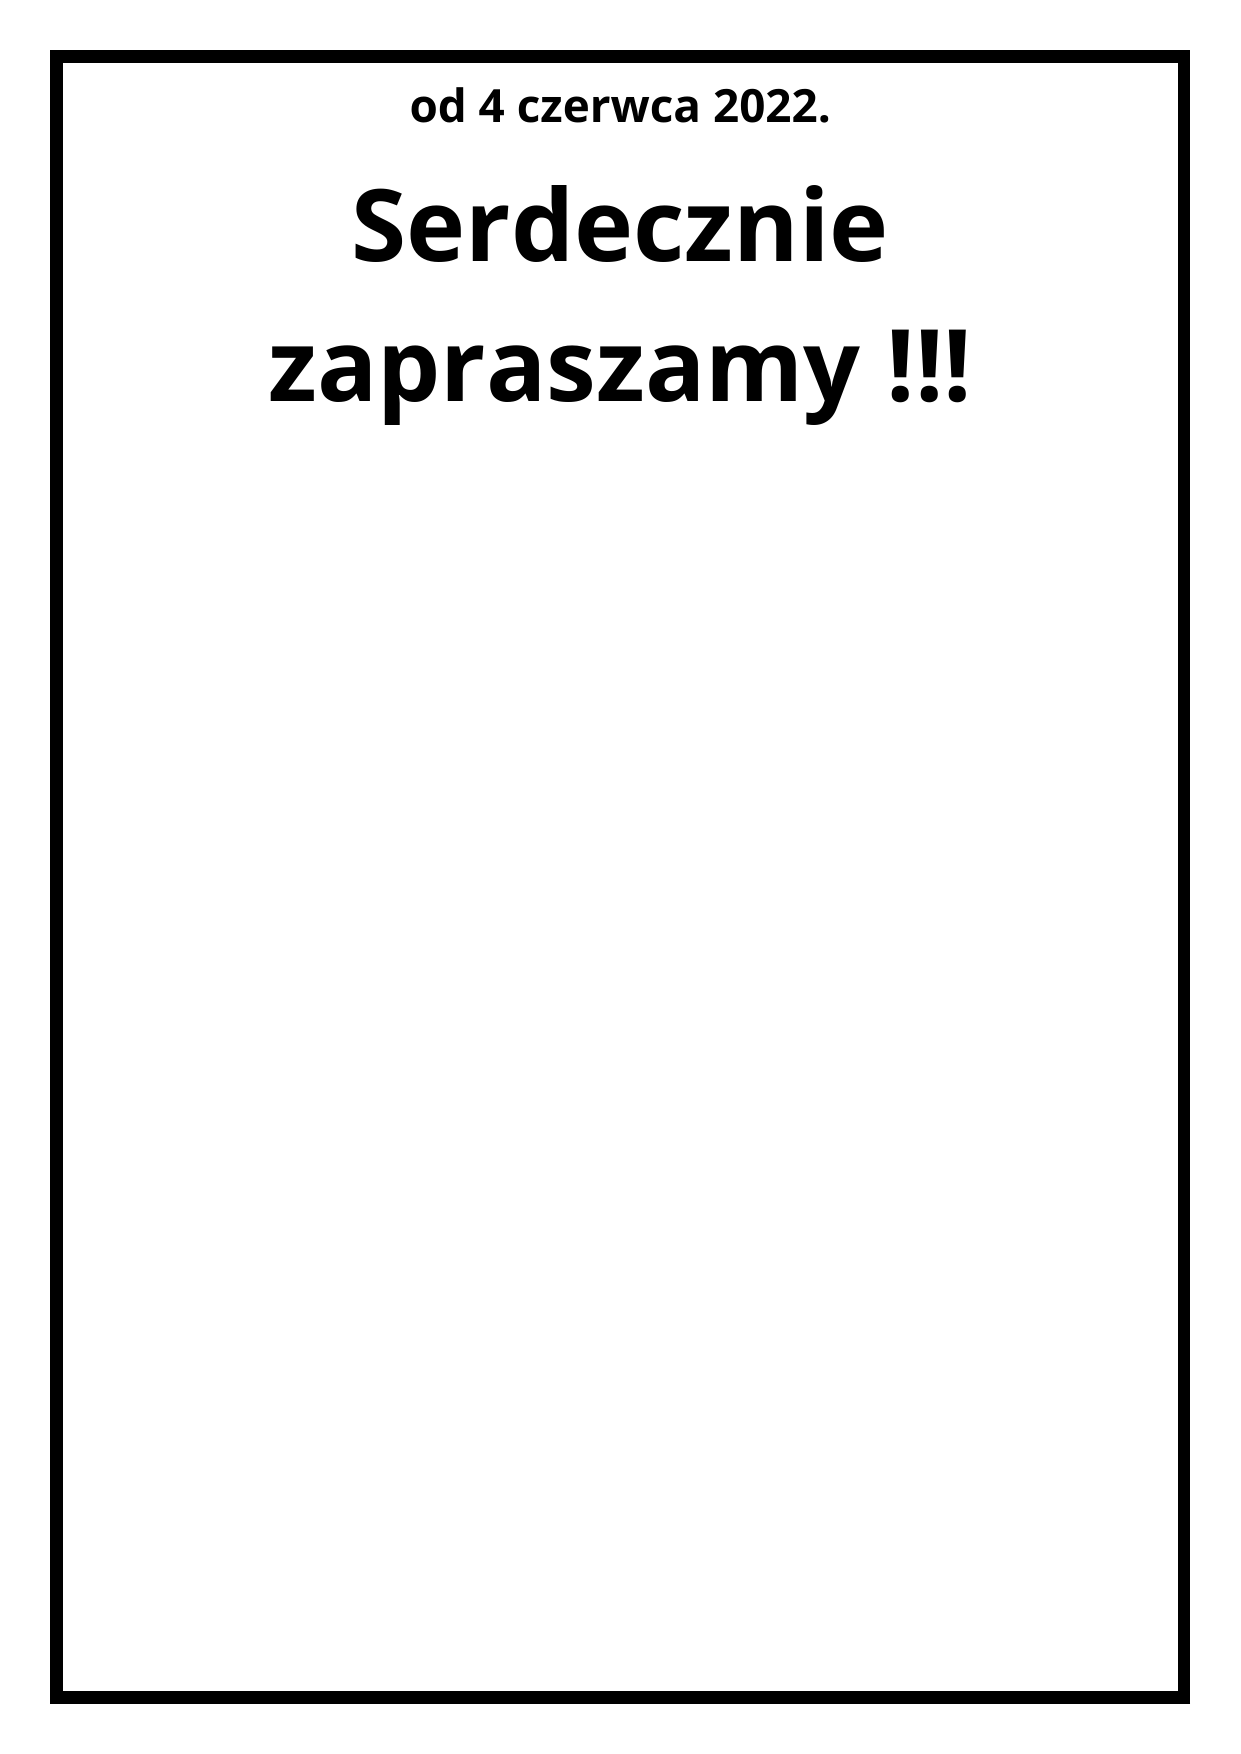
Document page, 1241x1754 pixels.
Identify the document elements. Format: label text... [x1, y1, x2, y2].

text od 4 czerwca 2022. [148, 74, 1093, 136]
text Serdecznie zapraszamy !!! [148, 155, 1093, 431]
